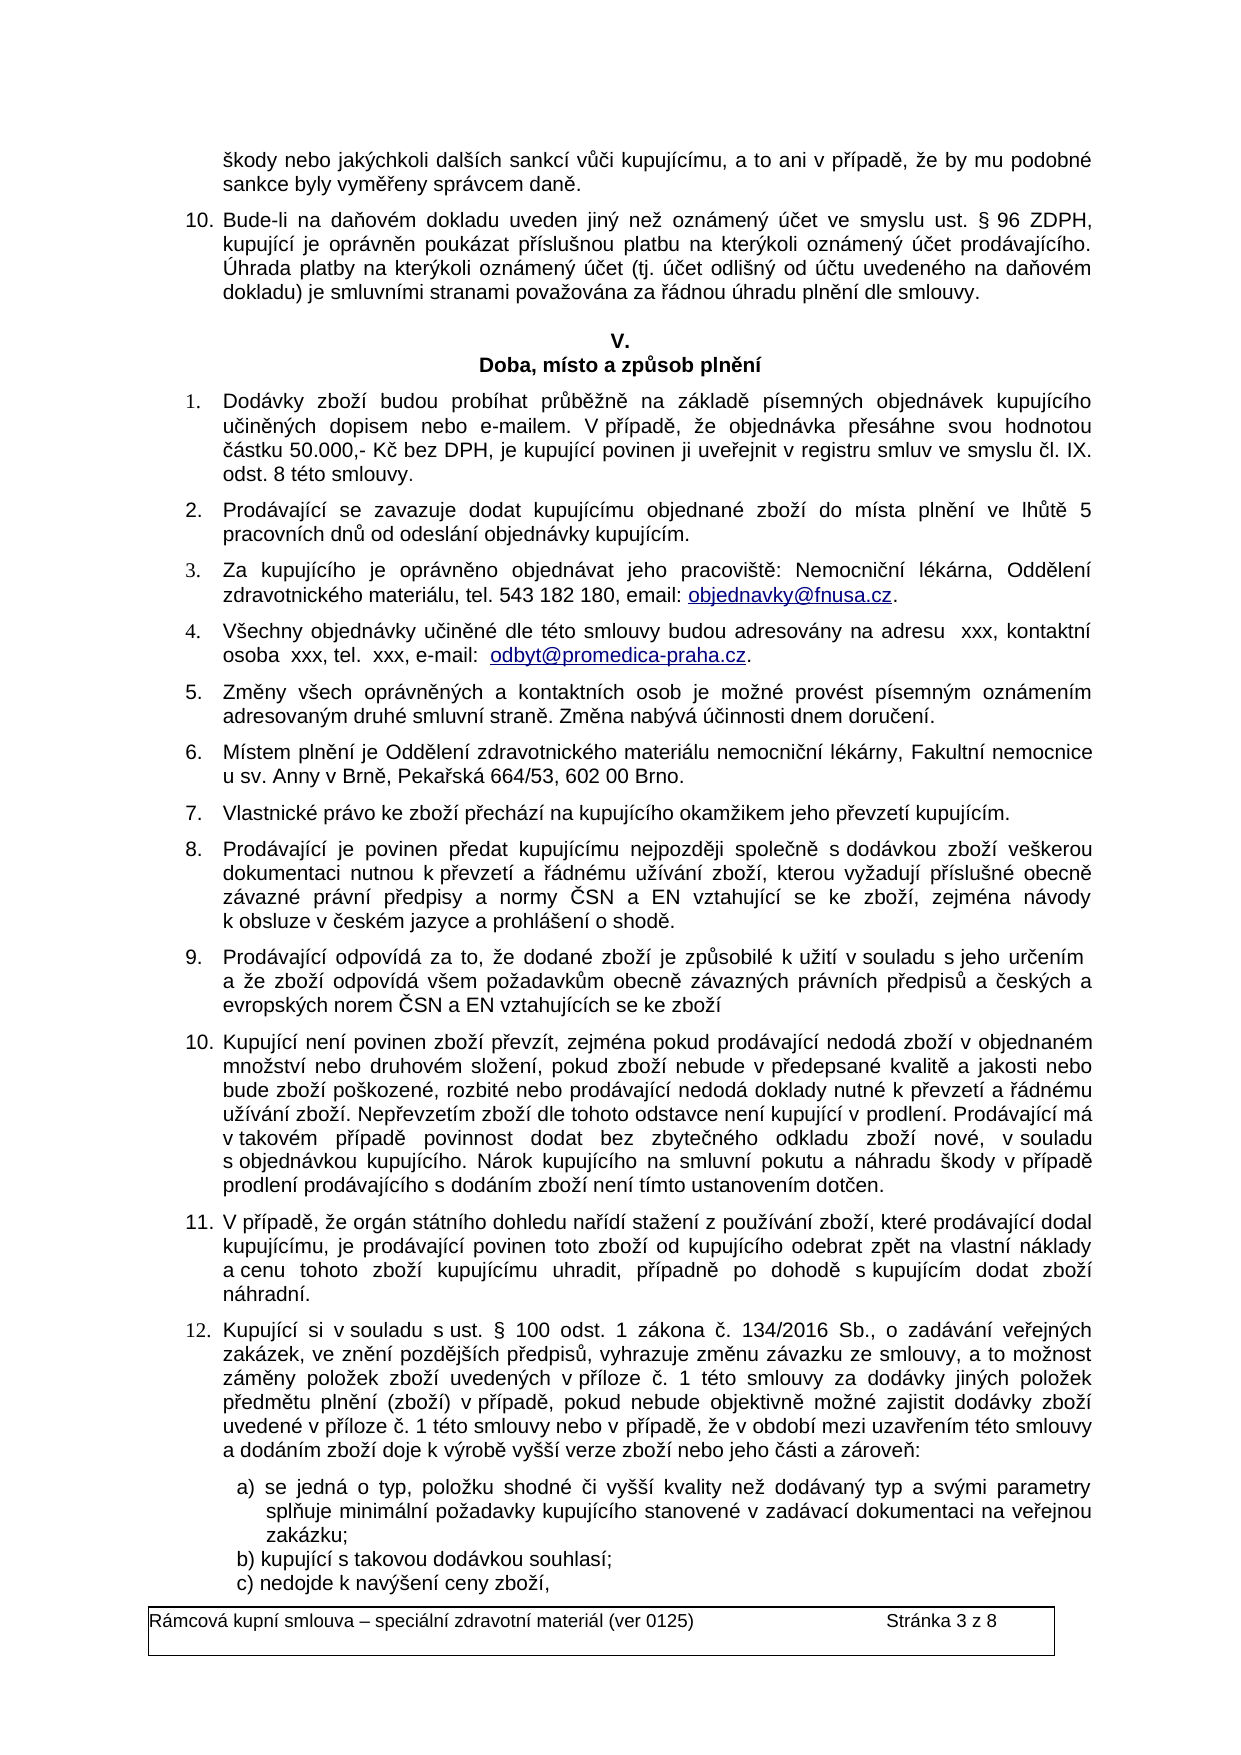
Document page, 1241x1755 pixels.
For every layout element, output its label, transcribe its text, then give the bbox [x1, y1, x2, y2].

list Vlastnické právo ke zboží přechází na kupujícího okamžikem jeho převzetí kupujícím. [185, 800, 1093, 824]
list škody nebo jakýchkoli dalších sankcí vůči kupujícímu, a to ani v případě, že by mu podobné sankce byly vyměřeny správcem daně. [185, 148, 1093, 196]
list Kupující není povinen zboží převzít, zejména pokud prodávající nedodá zboží v objednaném množství nebo druhovém složení, pokud zboží nebude v předepsané kvalitě a jakosti nebo bude zboží poškozené, rozbité nebo prodávající nedodá doklady nutné k převzetí a řádnému užívání zboží. Nepřevzetím zboží dle tohoto odstavce není kupující v prodlení. Prodávající má v takovém případě povinnost dodat bez zbytečného odkladu zboží nové, v souladu s objednávkou kupujícího. Nárok kupujícího na smluvní pokutu a náhradu škody v případě prodlení prodávajícího s dodáním zboží není tímto ustanovením dotčen. [185, 1029, 1093, 1197]
list Prodávající se zavazuje dodat kupujícímu objednané zboží do místa plnění ve lhůtě 5 pracovních dnů od odeslání objednávky kupujícím. [185, 498, 1093, 546]
list Za kupujícího je oprávněno objednávat jeho pracoviště: Nemocniční lékárna, Oddělení zdravotnického materiálu, tel. 543 182 180, email: objednavky@fnusa.cz. [185, 558, 1093, 606]
list V případě, že orgán státního dohledu nařídí stažení z používání zboží, které prodávající dodal kupujícímu, je prodávající povinen toto zboží od kupujícího odebrat zpět na vlastní náklady a cenu tohoto zboží kupujícímu uhradit, případně po dohodě s kupujícím dodat zboží náhradní. [185, 1210, 1093, 1306]
text V. [148, 329, 1093, 353]
subtitle Doba, místo a způsob plnění [148, 353, 1093, 377]
list Prodávající je povinen předat kupujícímu nejpozději společně s dodávkou zboží veškerou dokumentaci nutnou k převzetí a řádnému užívání zboží, kterou vyžadují příslušné obecně závazné právní předpisy a normy ČSN a EN vztahující se ke zboží, zejména návody k obsluze v českém jazyce a prohlášení o shodě. [185, 837, 1093, 933]
list Dodávky zboží budou probíhat průběžně na základě písemných objednávek kupujícího učiněných dopisem nebo e-mailem. V případě, že objednávka přesáhne svou hodnotou částku 50.000,- Kč bez DPH, je kupující povinen ji uveřejnit v registru smluv ve smyslu čl. IX. odst. 8 této smlouvy. [185, 389, 1093, 485]
list Místem plnění je Oddělení zdravotnického materiálu nemocniční lékárny, Fakultní nemocnice u sv. Anny v Brně, Pekařská 664/53, 602 00 Brno. [185, 740, 1093, 788]
list Bude-li na daňovém dokladu uveden jiný než oznámený účet ve smyslu ust. § 96 ZDPH, kupující je oprávněn poukázat příslušnou platbu na kterýkoli oznámený účet prodávajícího. Úhrada platby na kterýkoli oznámený účet (tj. účet odlišný od účtu uvedeného na daňovém dokladu) je smluvními stranami považována za řádnou úhradu plnění dle smlouvy. [185, 208, 1093, 304]
list Změny všech oprávněných a kontaktních osob je možné provést písemným oznámením adresovaným druhé smluvní straně. Změna nabývá účinnosti dnem doručení. [185, 679, 1093, 727]
list Kupující si v souladu s ust. § 100 odst. 1 zákona č. 134/2016 Sb., o zadávání veřejných zakázek, ve znění pozdějších předpisů, vyhrazuje změnu závazku ze smlouvy, a to možnost záměny položek zboží uvedených v příloze č. 1 této smlouvy za dodávky jiných položek předmětu plnění (zboží) v případě, pokud nebude objektivně možné zajistit dodávky zboží uvedené v příloze č. 1 této smlouvy nebo v případě, že v období mezi uzavřením této smlouvy a dodáním zboží doje k výrobě vyšší verze zboží nebo jeho části a zároveň: [185, 1318, 1093, 1462]
text a) se jedná o typ, položku shodné či vyšší kvality než dodávaný typ a svými parametry splňuje minimální požadavky kupujícího stanovené v zadávací dokumentaci na veřejnou zakázku; [236, 1474, 1093, 1546]
text c) nedojde k navýšení ceny zboží, [236, 1570, 1093, 1594]
list Všechny objednávky učiněné dle této smlouvy budou adresovány na adresu xxx, kontaktní osoba xxx, tel. xxx, e-mail: odbyt@promedica-praha.cz. [185, 619, 1093, 667]
text b) kupující s takovou dodávkou souhlasí; [236, 1546, 1093, 1570]
list Prodávající odpovídá za to, že dodané zboží je způsobilé k užití v souladu s jeho určením a že zboží odpovídá všem požadavkům obecně závazných právních předpisů a českých a evropských norem ČSN a EN vztahujících se ke zboží [185, 945, 1093, 1017]
